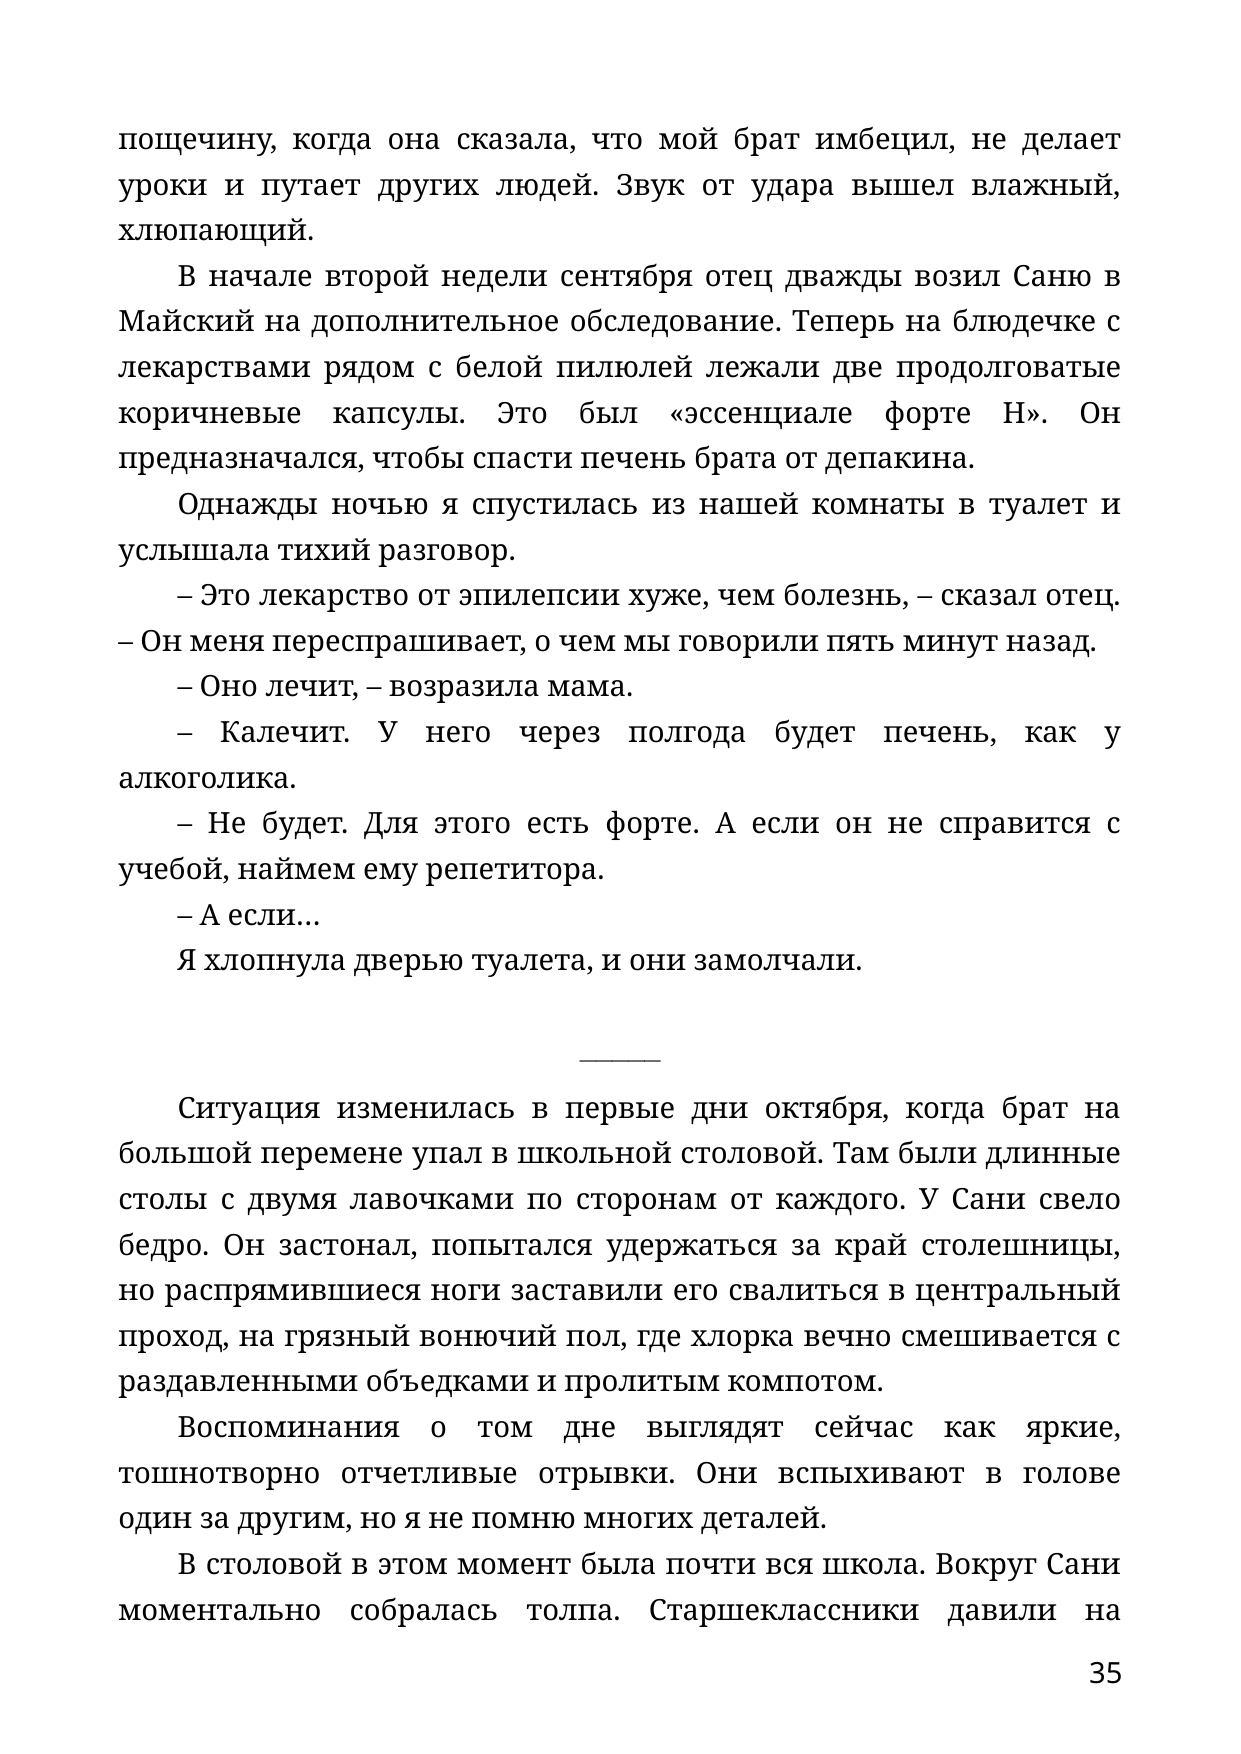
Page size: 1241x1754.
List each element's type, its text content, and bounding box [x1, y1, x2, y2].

text Я хлопнула дверью туалета, и они замолчали. [118, 939, 1122, 979]
text – Оно лечит, – возразила мама. [118, 666, 1122, 705]
text – Не будет. Для этого есть форте. А если он не справится с учебой, наймем ему репетитора. [118, 802, 1122, 888]
text В столовой в этом момент была почти вся школа. Вокруг Сани моментально собралась толпа. Старшеклассники давили на [118, 1543, 1122, 1628]
text пощечину, когда она сказала, что мой брат имбецил, не делает уроки и путает других людей. Звук от удара вышел влажный, хлюпающий. [118, 118, 1122, 249]
text Однажды ночью я спустилась из нашей комнаты в туалет и услышала тихий разговор. [118, 483, 1122, 568]
text В начале второй недели сентября отец дважды возил Саню в Майский на дополнительное обследование. Теперь на блюдечке с лекарствами рядом с белой пилюлей лежали две продолговатые коричневые капсулы. Это был «эссенциале форте Н». Он предназначался, чтобы спасти печень брата от депакина. [118, 255, 1122, 477]
text Воспоминания о том дне выглядят сейчас как яркие, тошнотворно отчетливые отрывки. Они вспыхивают в голове один за другим, но я не помню многих деталей. [118, 1406, 1122, 1537]
text – Калечит. У него через полгода будет печень, как у алкоголика. [118, 711, 1122, 797]
text – А если… [118, 894, 1122, 933]
text Ситуация изменилась в первые дни октября, когда брат на большой перемене упал в школьной столовой. Там были длинные столы с двумя лавочками по сторонам от каждого. У Сани свело бедро. Он застонал, попытался удержаться за край столешницы, но распрямившиеся ноги заставили его свалиться в центральный проход, на грязный вонючий пол, где хлорка вечно смешивается с раздавленными объедками и пролитым компотом. [118, 1087, 1122, 1400]
text _____ [118, 1031, 1122, 1064]
text – Это лекарство от эпилепсии хуже, чем болезнь, – сказал отец. – Он меня переспрашивает, о чем мы говорили пять минут назад. [118, 574, 1122, 660]
